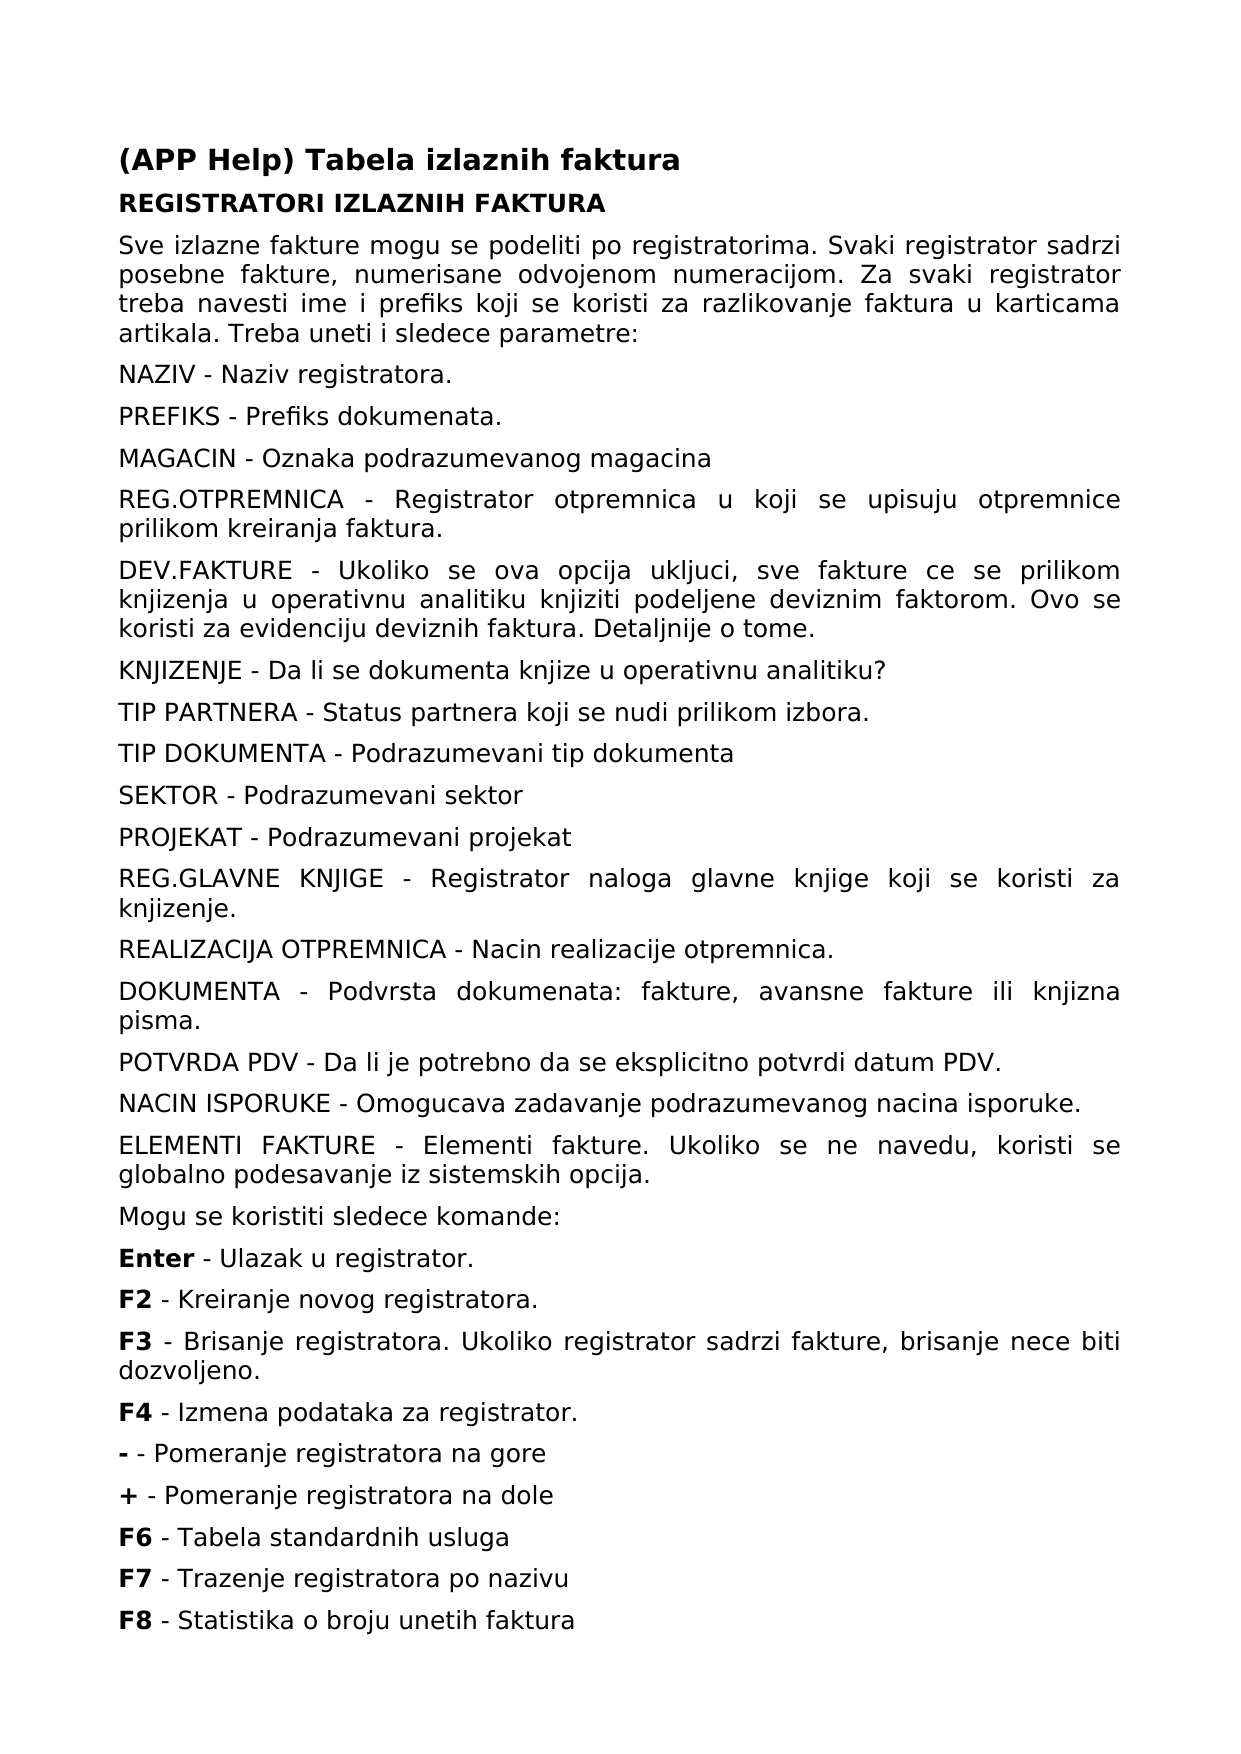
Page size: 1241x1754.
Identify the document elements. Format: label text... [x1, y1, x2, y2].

text PREFIKS - Prefiks dokumenata. [118, 402, 1122, 431]
text DOKUMENTA - Podvrsta dokumenata: fakture, avansne fakture ili knjizna pisma. [118, 977, 1122, 1035]
text F7 - Trazenje registratora po nazivu [118, 1564, 1122, 1594]
text ELEMENTI FAKTURE - Elementi fakture. Ukoliko se ne navedu, koristi se globalno podesavanje iz sistemskih opcija. [118, 1131, 1122, 1189]
text - - Pomeranje registratora na gore [118, 1439, 1122, 1469]
text KNJIZENJE - Da li se dokumenta knjize u operativnu analitiku? [118, 656, 1122, 685]
text NAZIV - Naziv registratora. [118, 360, 1122, 389]
text PROJEKAT - Podrazumevani projekat [118, 823, 1122, 852]
text F8 - Statistika o broju unetih faktura [118, 1606, 1122, 1635]
text REG.OTPREMNICA - Registrator otpremnica u koji se upisuju otpremnice prilikom kreiranja faktura. [118, 485, 1122, 544]
text F3 - Brisanje registratora. Ukoliko registrator sadrzi fakture, brisanje nece biti dozvoljeno. [118, 1327, 1122, 1385]
text POTVRDA PDV - Da li je potrebno da se eksplicitno potvrdi datum PDV. [118, 1048, 1122, 1077]
text SEKTOR - Podrazumevani sektor [118, 781, 1122, 810]
text F6 - Tabela standardnih usluga [118, 1523, 1122, 1552]
text F2 - Kreiranje novog registratora. [118, 1285, 1122, 1314]
text + - Pomeranje registratora na dole [118, 1481, 1122, 1510]
text Mogu se koristiti sledece komande: [118, 1202, 1122, 1231]
text TIP PARTNERA - Status partnera koji se nudi prilikom izbora. [118, 698, 1122, 727]
text Enter - Ulazak u registrator. [118, 1244, 1122, 1273]
text DEV.FAKTURE - Ukoliko se ova opcija ukljuci, sve fakture ce se prilikom knjizenja u operativnu analitiku knjiziti podeljene deviznim faktorom. Ovo se koristi za evidenciju deviznih faktura. Detaljnije o tome. [118, 556, 1122, 644]
text REG.GLAVNE KNJIGE - Registrator naloga glavne knjige koji se koristi za knjizenje. [118, 864, 1122, 923]
text REALIZACIJA OTPREMNICA - Nacin realizacije otpremnica. [118, 935, 1122, 964]
text NACIN ISPORUKE - Omogucava zadavanje podrazumevanog nacina isporuke. [118, 1089, 1122, 1119]
text Sve izlazne fakture mogu se podeliti po registratorima. Svaki registrator sadrzi posebne fakture, numerisane odvojenom numeracijom. Za svaki registrator treba navesti ime i prefiks koji se koristi za razlikovanje faktura u karticama artikala. Treba uneti i sledece parametre: [118, 231, 1122, 348]
text REGISTRATORI IZLAZNIH FAKTURA [118, 189, 1122, 219]
text MAGACIN - Oznaka podrazumevanog magacina [118, 444, 1122, 473]
text F4 - Izmena podataka za registrator. [118, 1398, 1122, 1427]
text TIP DOKUMENTA - Podrazumevani tip dokumenta [118, 739, 1122, 769]
subtitle (APP Help) Tabela izlaznih faktura [118, 143, 1122, 177]
